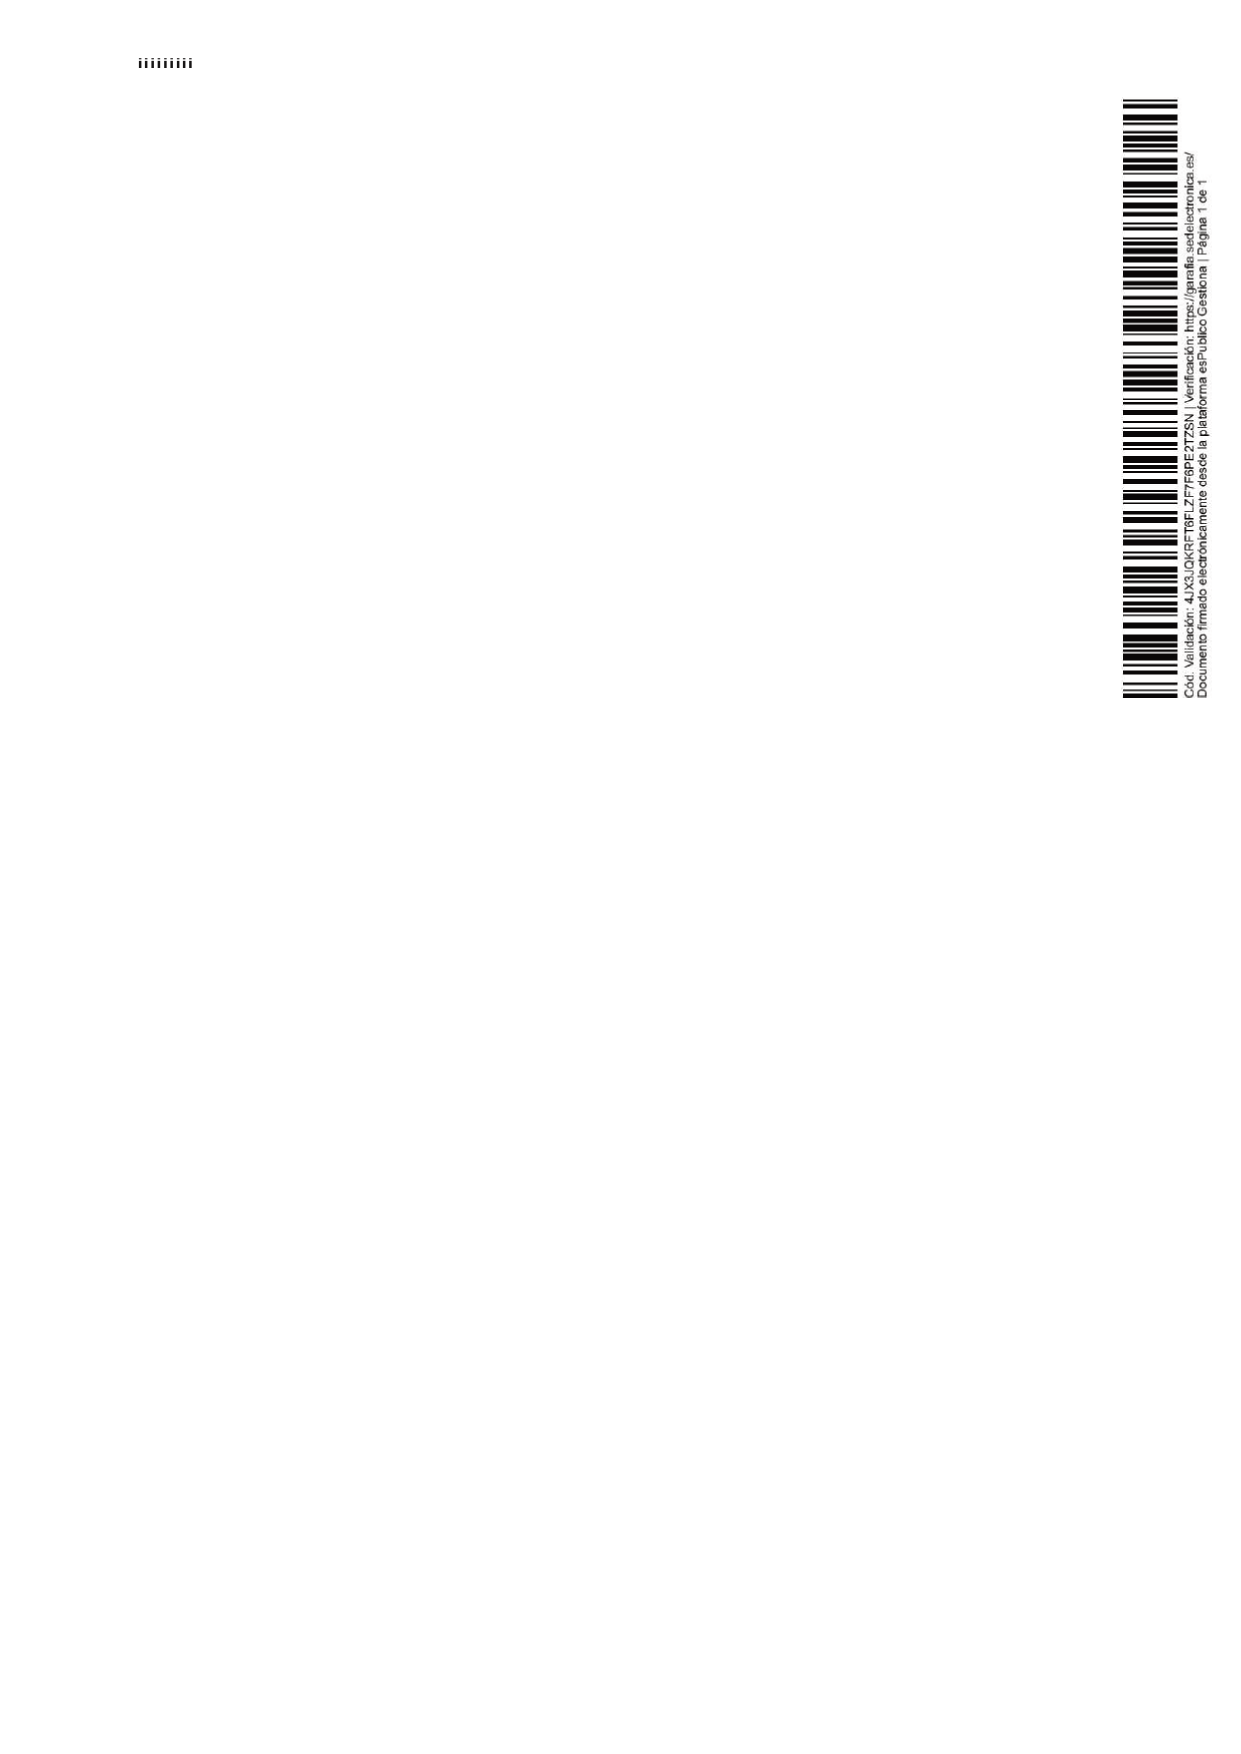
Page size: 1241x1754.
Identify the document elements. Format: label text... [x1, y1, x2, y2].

picture [1121, 97, 1212, 698]
text iiiiiiiii [137, 56, 1012, 72]
